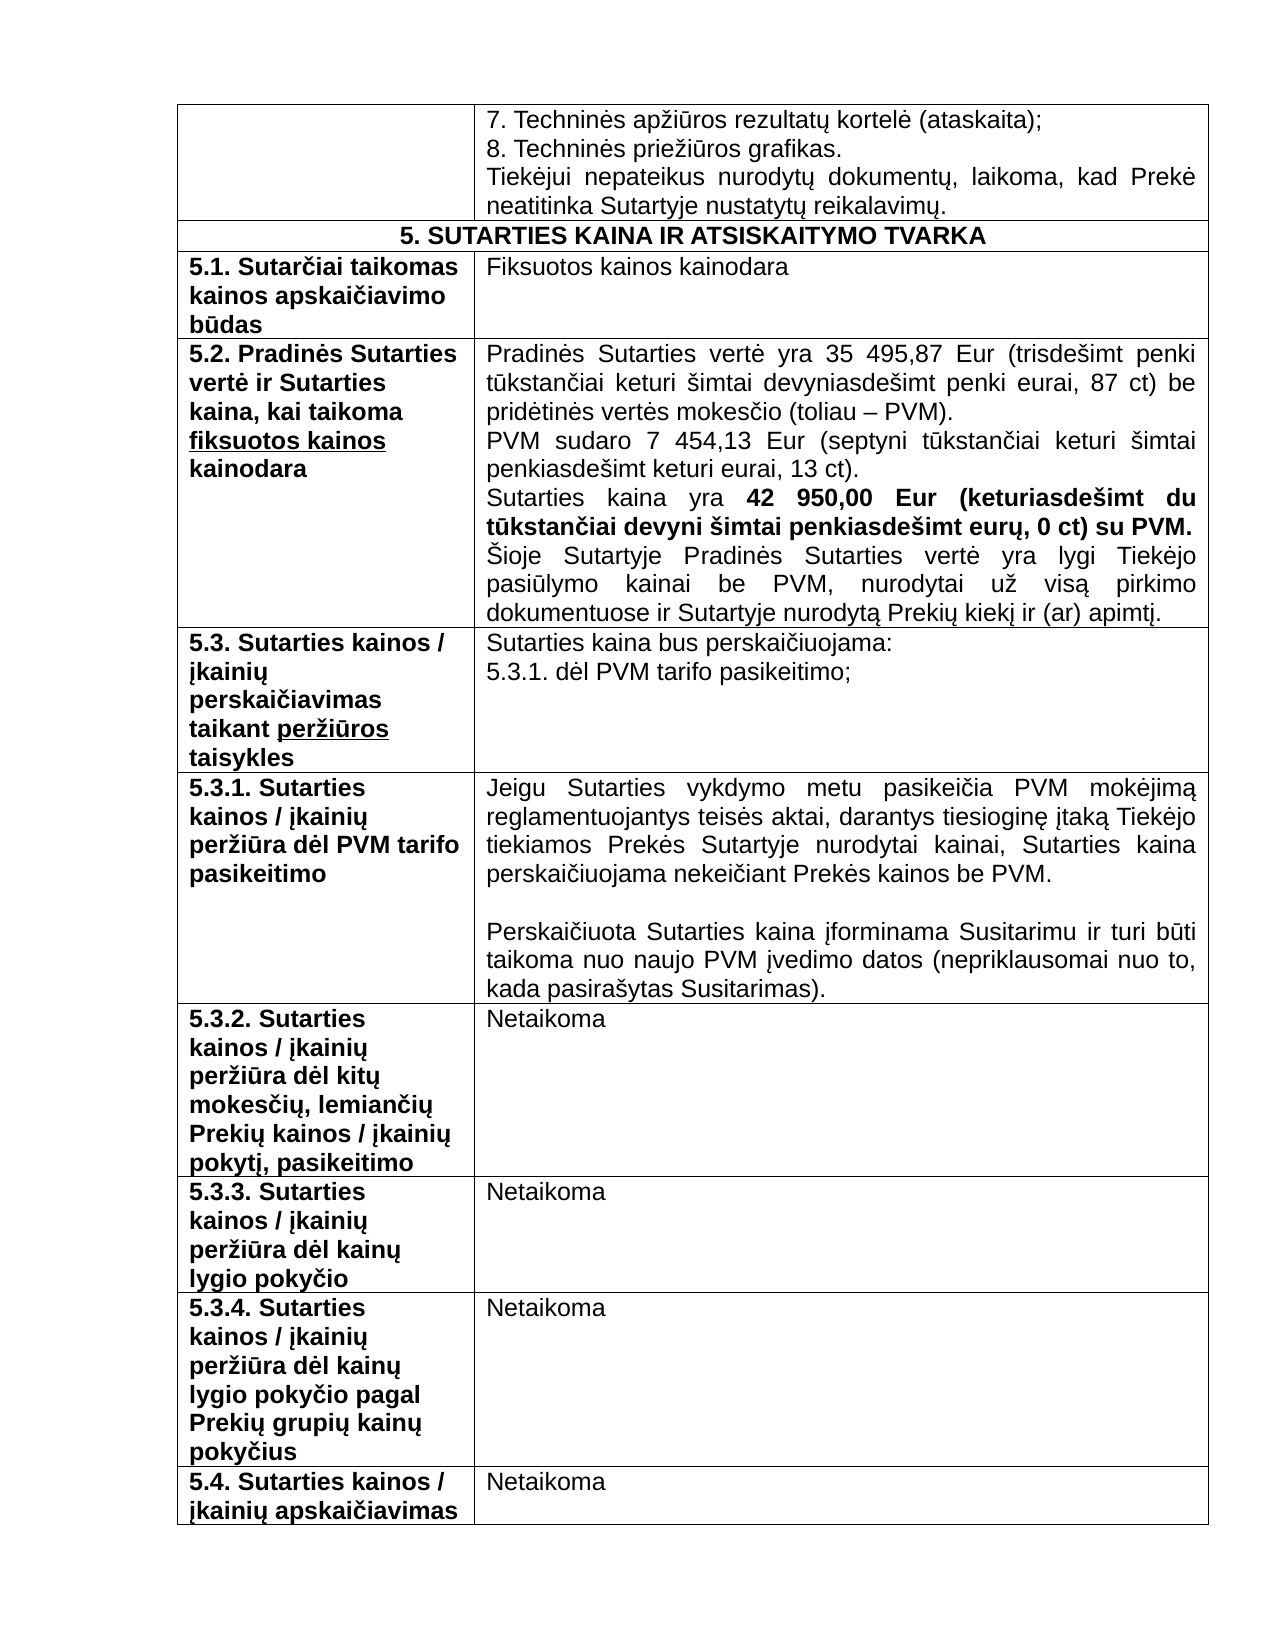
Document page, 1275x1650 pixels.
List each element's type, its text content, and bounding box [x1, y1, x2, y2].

table_cell 5. SUTARTIES KAINA IR ATSISKAITYMO TVARKA [178, 221, 1208, 251]
table_cell [178, 105, 474, 220]
table_cell Pradinės Sutarties vertė yra 35 495,87 Eur (trisdešimt penki tūkstančiai keturi šimtai devyniasdešimt penki eurai, 87 ct) be pridėtinės vertės mokesčio (toliau – PVM). PVM sudaro 7 454,13 Eur (septyni tūkstančiai keturi šimtai penkiasdešimt keturi eurai, 13 ct). Sutarties kaina yra 42 950,00 Eur (keturiasdešimt du tūkstančiai devyni šimtai penkiasdešimt eurų, 0 ct) su PVM. Šioje Sutartyje Pradinės Sutarties vertė yra lygi Tiekėjo pasiūlymo kainai be PVM, nurodytai už visą pirkimo dokumentuose ir Sutartyje nurodytą Prekių kiekį ir (ar) apimtį. [475, 339, 1208, 627]
table_cell Fiksuotos kainos kainodara [475, 252, 1208, 338]
table_cell 5.3.3. Sutarties kainos / įkainių peržiūra dėl kainų lygio pokyčio [178, 1177, 474, 1292]
table_cell Netaikoma [475, 1293, 1208, 1466]
table_cell Netaikoma [475, 1467, 1208, 1524]
table_cell 5.3.2. Sutarties kainos / įkainių peržiūra dėl kitų mokesčių, lemiančių Prekių kainos / įkainių pokytį, pasikeitimo [178, 1004, 474, 1176]
table_cell 7. Techninės apžiūros rezultatų kortelė (ataskaita); 8. Techninės priežiūros grafikas. Tiekėjui nepateikus nurodytų dokumentų, laikoma, kad Prekė neatitinka Sutartyje nustatytų reikalavimų. [475, 105, 1208, 220]
table_cell Netaikoma [475, 1004, 1208, 1176]
table_cell 5.4. Sutarties kainos / įkainių apskaičiavimas [178, 1467, 474, 1524]
table_cell 5.1. Sutarčiai taikomas kainos apskaičiavimo būdas [178, 252, 474, 338]
table_cell 5.3.1. Sutarties kainos / įkainių peržiūra dėl PVM tarifo pasikeitimo [178, 773, 474, 1003]
table_cell Sutarties kaina bus perskaičiuojama: 5.3.1. dėl PVM tarifo pasikeitimo; [475, 628, 1208, 772]
table_cell 5.2. Pradinės Sutarties vertė ir Sutarties kaina, kai taikoma fiksuotos kainos kainodara [178, 339, 474, 627]
table_cell Jeigu Sutarties vykdymo metu pasikeičia PVM mokėjimą reglamentuojantys teisės aktai, darantys tiesioginę įtaką Tiekėjo tiekiamos Prekės Sutartyje nurodytai kainai, Sutarties kaina perskaičiuojama nekeičiant Prekės kainos be PVM. Perskaičiuota Sutarties kaina įforminama Susitarimu ir turi būti taikoma nuo naujo PVM įvedimo datos (nepriklausomai nuo to, kada pasirašytas Susitarimas). [475, 773, 1208, 1003]
table_cell 5.3.4. Sutarties kainos / įkainių peržiūra dėl kainų lygio pokyčio pagal Prekių grupių kainų pokyčius [178, 1293, 474, 1466]
table_cell Netaikoma [475, 1177, 1208, 1292]
table_cell 5.3. Sutarties kainos / įkainių perskaičiavimas taikant peržiūros taisykles [178, 628, 474, 772]
